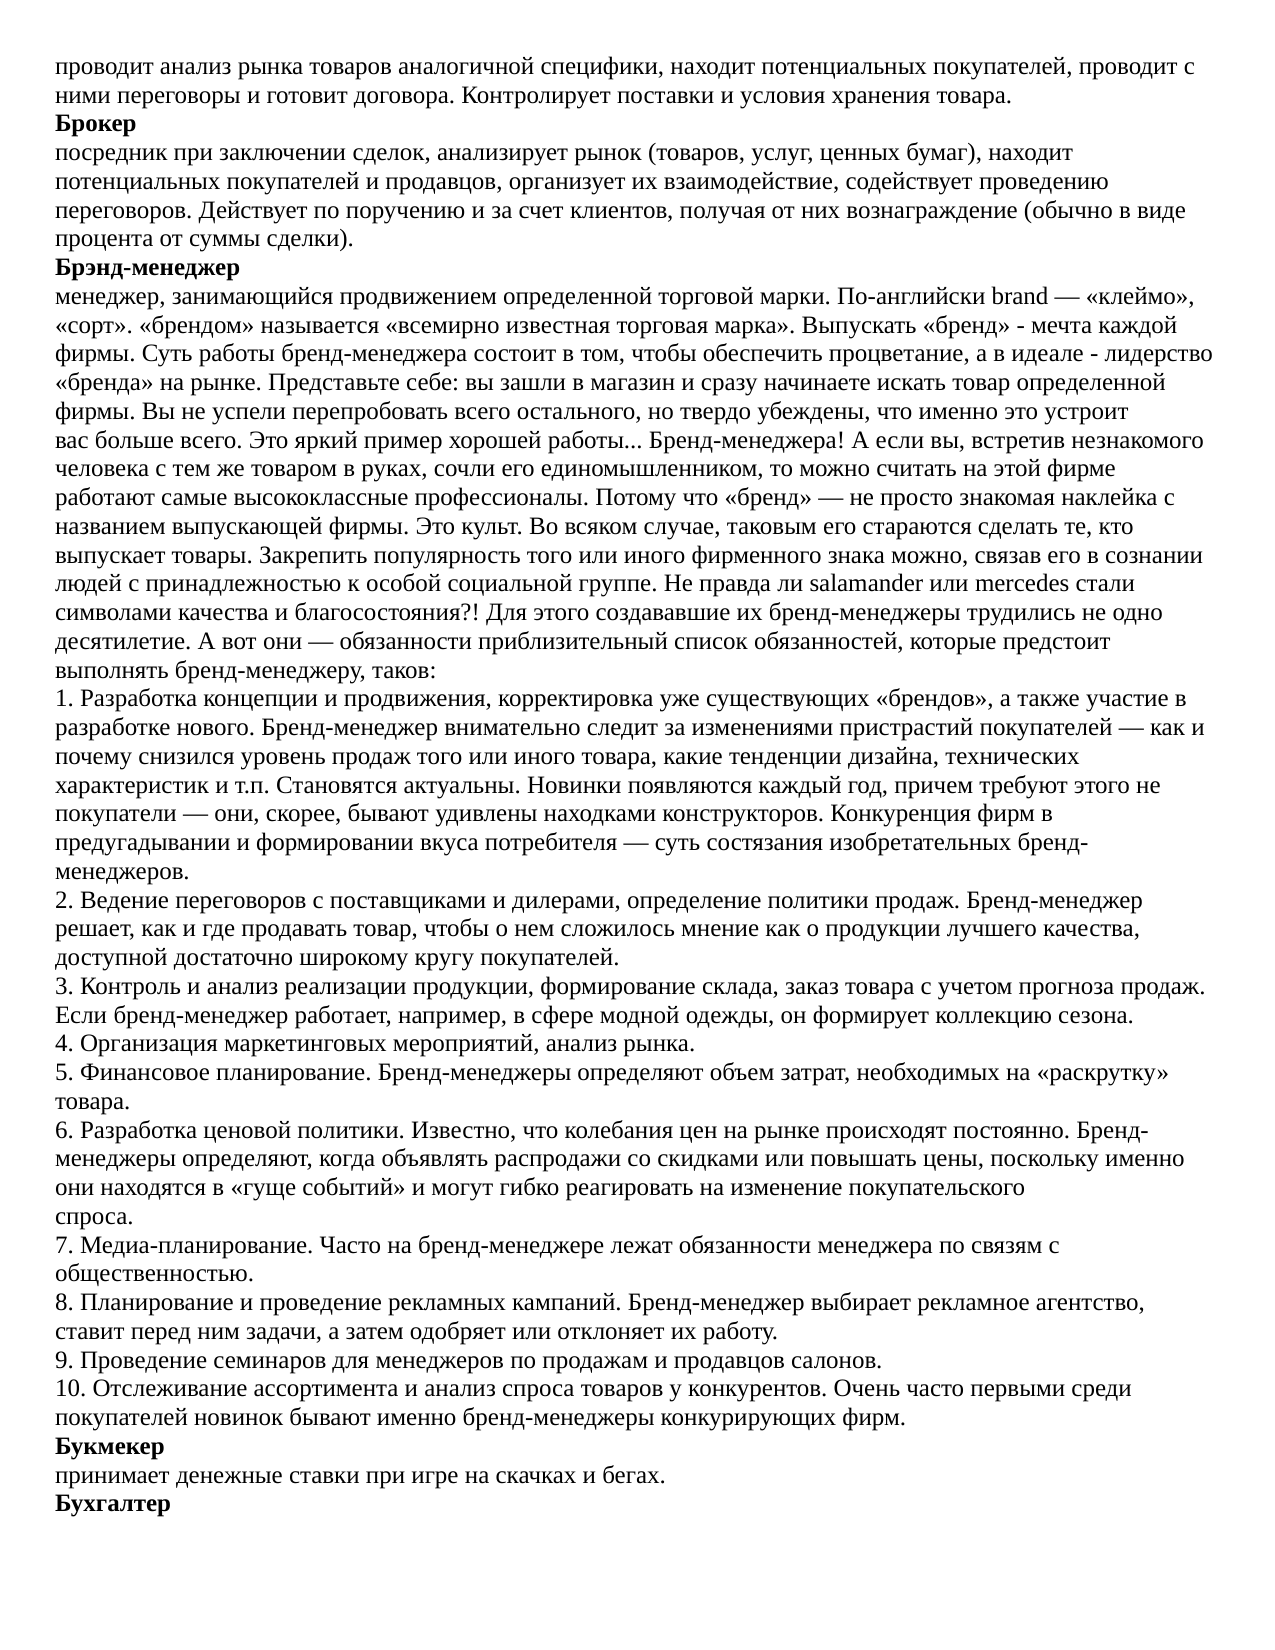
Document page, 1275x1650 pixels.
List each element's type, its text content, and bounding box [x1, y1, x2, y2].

table_cell проводит анализ рынка товаров аналогичной специфики, находит потенциальных покупателей, проводит с ними переговоры и готовит договора. Контролирует поставки и условия хранения товара. Брокер посредник при заключении сделок, анализирует рынок (товаров, услуг, ценных бумаг), находит потенциальных покупателей и продавцов, организует их взаимодействие, содействует проведению переговоров. Действует по поручению и за счет клиентов, получая от них вознаграждение (обычно в виде процента от суммы сделки). Брэнд-менеджер менеджер, занимающийся продвижением определенной торговой марки. По-английски brand — «клеймо», «сорт». «брендом» называется «всемирно известная торговая марка». Выпускать «бренд» - мечта каждой фирмы. Суть работы бренд-менеджера состоит в том, чтобы обеспечить процветание, а в идеале - лидерство «бренда» на рынке. Представьте себе: вы зашли в магазин и сразу начинаете искать товар определенной фирмы. Вы не успели перепробовать всего остального, но твердо убеждены, что именно это устроит вас больше всего. Это яркий пример хорошей работы... Бренд-менеджера! А если вы, встретив незнакомого человека с тем же товаром в руках, сочли его единомышленником, то можно считать на этой фирме работают самые высококлассные профессионалы. Потому что «бренд» — не просто знакомая наклейка с названием выпускающей фирмы. Это культ. Во всяком случае, таковым его стараются сделать те, кто выпускает товары. Закрепить популярность того или иного фирменного знака можно, связав его в сознании людей с принадлежностью к особой социальной группе. Не правда ли salamander или mercedes стали символами качества и благосостояния?! Для этого создававшие их бренд-менеджеры трудились не одно десятилетие. А вот они — обязанности приблизительный список обязанностей, которые предстоит выполнять бренд-менеджеру, таков: 1. Разработка концепции и продвижения, корректировка уже существующих «брендов», а также участие в разработке нового. Бренд-менеджер внимательно следит за изменениями пристрастий покупателей — как и почему снизился уровень продаж того или иного товара, какие тенденции дизайна, технических характеристик и т.п. Становятся актуальны. Новинки появляются каждый год, причем требуют этого не покупатели — они, скорее, бывают удивлены находками конструкторов. Конкуренция фирм в предугадывании и формировании вкуса потребителя — суть состязания изобретательных бренд-менеджеров. 2. Ведение переговоров с поставщиками и дилерами, определение политики продаж. Бренд-менеджер решает, как и где продавать товар, чтобы о нем сложилось мнение как о продукции лучшего качества, доступной достаточно широкому кругу покупателей. 3. Контроль и анализ реализации продукции, формирование склада, заказ товара с учетом прогноза продаж. Если бренд-менеджер работает, например, в сфере модной одежды, он формирует коллекцию сезона. 4. Организация маркетинговых мероприятий, анализ рынка. 5. Финансовое планирование. Бренд-менеджеры определяют объем затрат, необходимых на «раскрутку» товара. 6. Разработка ценовой политики. Известно, что колебания цен на рынке происходят постоянно. Бренд-менеджеры определяют, когда объявлять распродажи со скидками или повышать цены, поскольку именно они находятся в «гуще событий» и могут гибко реагировать на изменение покупательского спроса. 7. Медиа-планирование. Часто на бренд-менеджере лежат обязанности менеджера по связям с общественностью. 8. Планирование и проведение рекламных кампаний. Бренд-менеджер выбирает рекламное агентство, ставит перед ним задачи, а затем одобряет или отклоняет их работу. 9. Проведение семинаров для менеджеров по продажам и продавцов салонов. 10. Отслеживание ассортимента и анализ спроса товаров у конкурентов. Очень часто первыми среди покупателей новинок бывают именно бренд-менеджеры конкурирующих фирм. Букмекер принимает денежные ставки при игре на скачках и бегах. Бухгалтер [52, 48, 1222, 1520]
